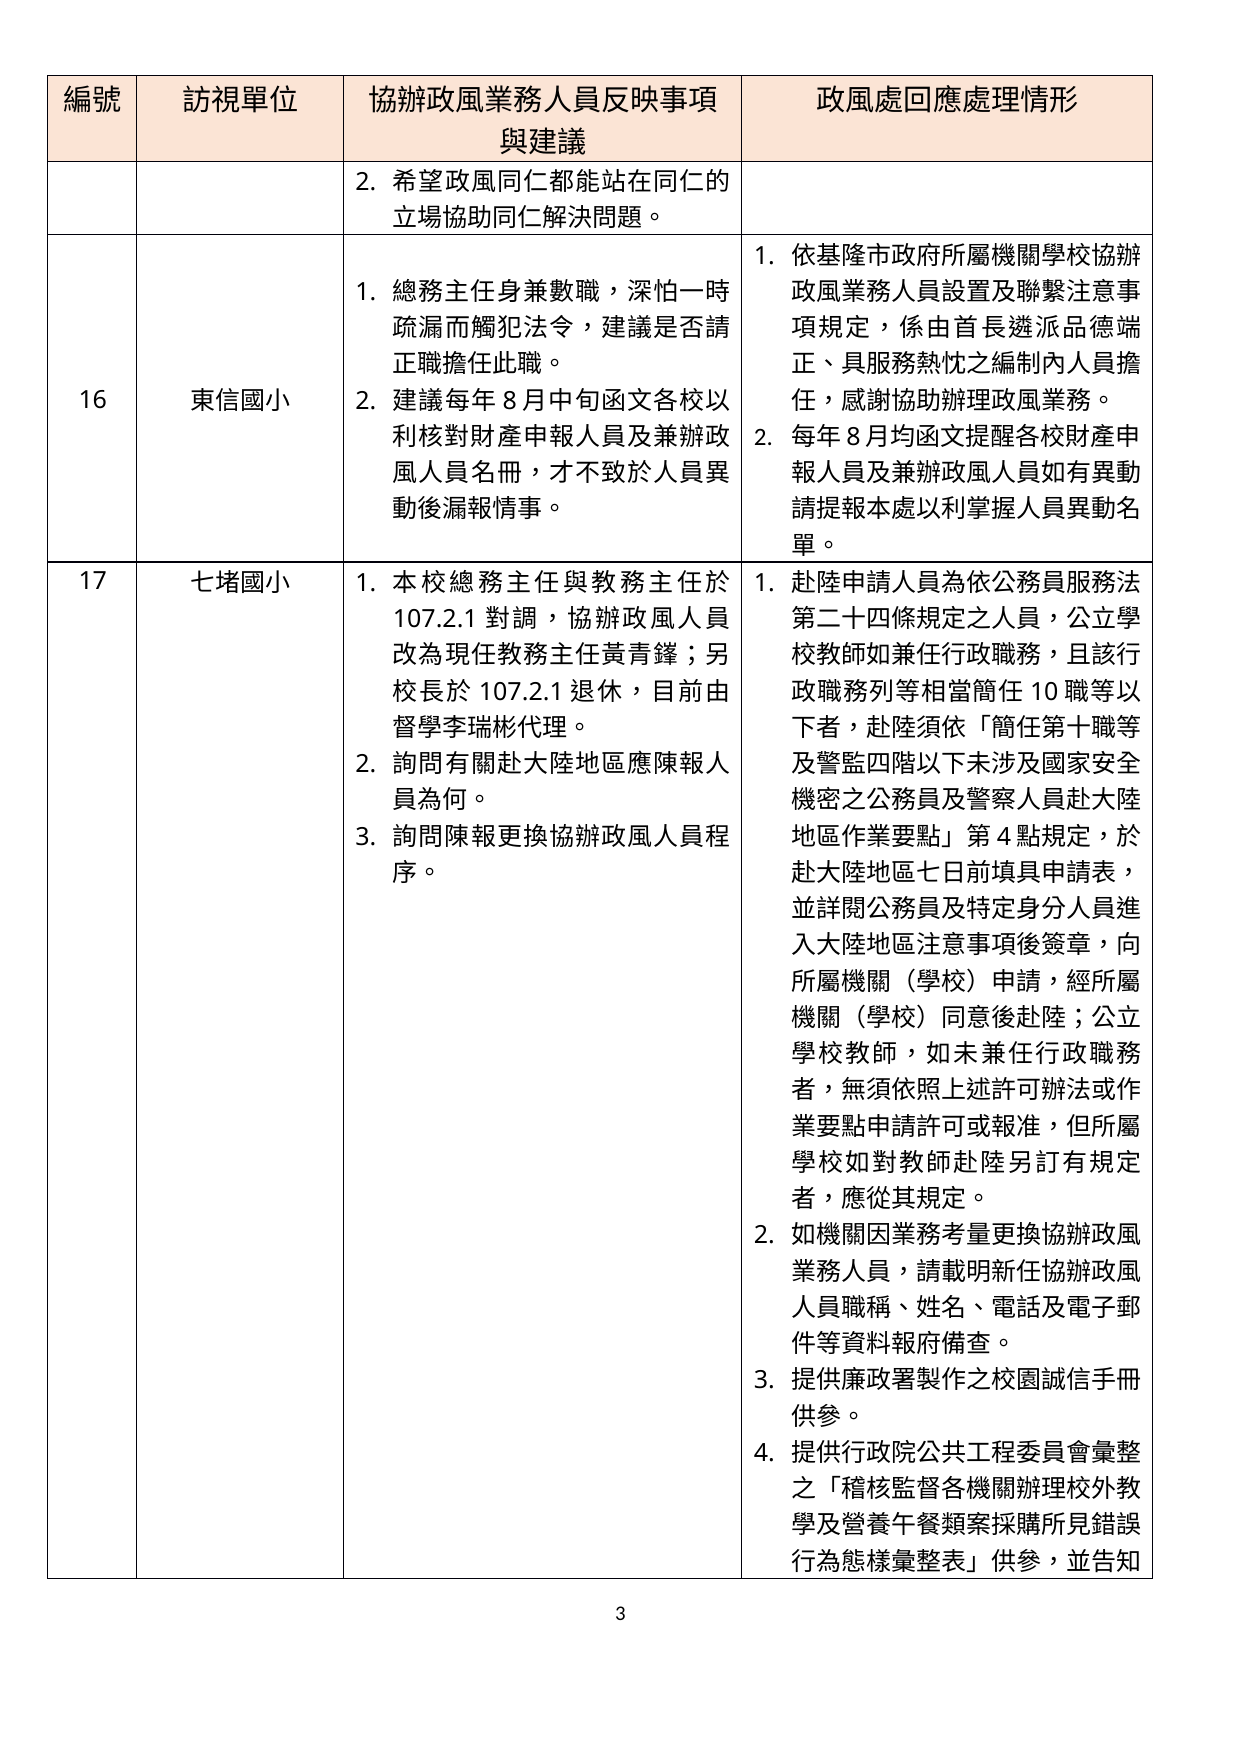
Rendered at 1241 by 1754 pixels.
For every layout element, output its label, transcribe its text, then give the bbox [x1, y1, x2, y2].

table_cell 16 [48, 235, 136, 561]
table_cell 依基隆市政府所屬機關學校協辦政風業務人員設置及聯繫注意事項規定，係由首長遴派品德端正、具服務熱忱之編制內人員擔任，感謝協助辦理政風業務。 每年8月均函文提醒各校財產申報人員及兼辦政風人員如有異動請提報本處以利掌握人員異動名單。 [742, 235, 1152, 561]
table_cell [742, 162, 1152, 234]
table_header 政風處回應處理情形 [742, 76, 1152, 161]
table_cell [137, 162, 343, 234]
table_cell 總務主任身兼數職，深怕一時疏漏而觸犯法令，建議是否請正職擔任此職。 建議每年8月中旬函文各校以利核對財產申報人員及兼辦政風人員名冊，才不致於人員異動後漏報情事。 [344, 235, 741, 561]
table_header 協辦政風業務人員反映事項與建議 [344, 76, 741, 161]
table_cell 17 [48, 563, 136, 1577]
table_cell 本校總務主任與教務主任於107.2.1對調，協辦政風人員改為現任教務主任黃青鎽；另校長於107.2.1退休，目前由督學李瑞彬代理。 詢問有關赴大陸地區應陳報人員為何。 詢問陳報更換協辦政風人員程序。 [344, 563, 741, 1577]
table_header 訪視單位 [137, 76, 343, 161]
table_cell 近來學校發生家長送老師金元寶事件，為了感謝老師對學生的照顧，學校均有通報政風狀況反應通報表及拒收餽贈表。 希望政風同仁都能站在同仁的立場協助同仁解決問題。 [344, 162, 741, 234]
table_header 編號 [48, 76, 136, 161]
table_cell 七堵國小 [137, 563, 343, 1577]
table_cell 赴陸申請人員為依公務員服務法第二十四條規定之人員，公立學校教師如兼任行政職務，且該行政職務列等相當簡任10職等以下者，赴陸須依「簡任第十職等及警監四階以下未涉及國家安全機密之公務員及警察人員赴大陸地區作業要點」第4點規定，於赴大陸地區七日前填具申請表，並詳閱公務員及特定身分人員進入大陸地區注意事項後簽章，向所屬機關（學校）申請，經所屬機關（學校）同意後赴陸；公立學校教師，如未兼任行政職務者，無須依照上述許可辦法或作業要點申請許可或報准，但所屬學校如對教師赴陸另訂有規定者，應從其規定。 如機關因業務考量更換協辦政風業務人員，請載明新任協辦政風人員職稱、姓名、電話及電子郵件等資料報府備查。 提供廉政署製作之校園誠信手冊供參。 提供行政院公共工程委員會彙整之「稽核監督各機關辦理校外教學及營養午餐類案採購所見錯誤行為態樣彙整表」供參，並告知 [742, 563, 1152, 1577]
table_cell 東信國小 [137, 235, 343, 561]
table_cell [48, 162, 136, 234]
